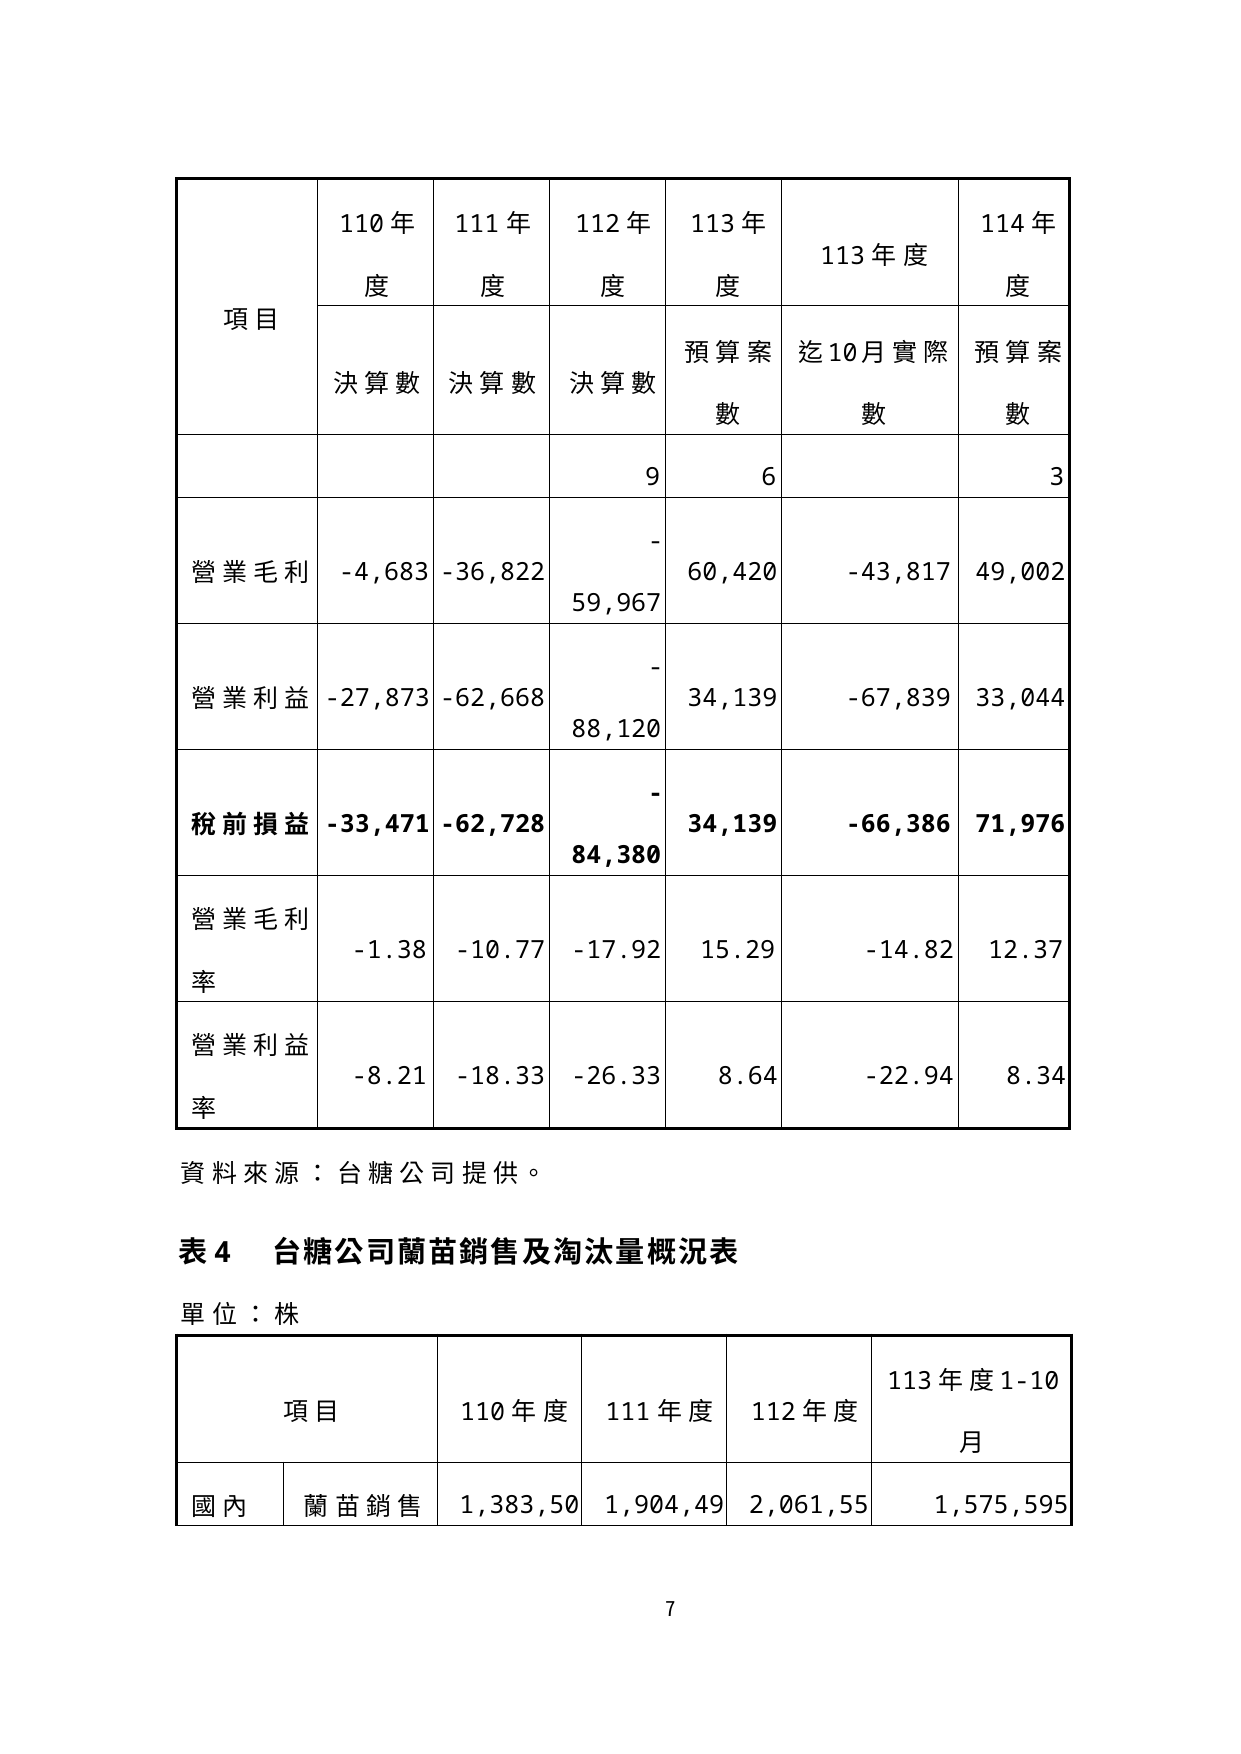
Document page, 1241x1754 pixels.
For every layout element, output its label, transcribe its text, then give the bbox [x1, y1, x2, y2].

table_cell 12.37 [959, 876, 1068, 1001]
table_cell 1,575,595 [872, 1463, 1070, 1525]
table_cell 蘭苗銷售 [284, 1463, 437, 1525]
table_header 110年度 [438, 1337, 581, 1462]
table_cell 6 [666, 435, 781, 497]
table_cell 營業毛利 [178, 498, 317, 623]
table_cell -1.38 [318, 876, 433, 1001]
table_cell [318, 435, 433, 497]
table_cell 營業利益率 [178, 1002, 317, 1127]
table_cell [434, 435, 549, 497]
table_cell -4,683 [318, 498, 433, 623]
table_cell [178, 435, 317, 497]
table_header 112年度 [550, 180, 665, 305]
table_cell -88,120 [550, 624, 665, 749]
table_header 113年度1-10月 [872, 1337, 1070, 1462]
table_header 111年度 [434, 180, 549, 305]
table_cell -14.82 [782, 876, 958, 1001]
table_cell -33,471 [318, 750, 433, 875]
table_cell -27,873 [318, 624, 433, 749]
table_cell 8.64 [666, 1002, 781, 1127]
table_cell 預算案數 [959, 306, 1068, 433]
table_cell 49,002 [959, 498, 1068, 623]
table_cell 60,420 [666, 498, 781, 623]
table_cell -17.92 [550, 876, 665, 1001]
table_cell 營業利益 [178, 624, 317, 749]
table_cell 稅前損益 [178, 750, 317, 875]
table_cell 34,139 [666, 750, 781, 875]
table_cell 71,976 [959, 750, 1068, 875]
table_cell [782, 435, 958, 497]
table_header 114年度 [959, 180, 1068, 305]
table_header 113年度 [666, 180, 781, 305]
table_cell -22.94 [782, 1002, 958, 1127]
table_header 113年度 [782, 180, 958, 305]
table_cell 3 [959, 435, 1068, 497]
text 表4 台糖公司蘭苗銷售及淘汰量概況表 單位：株 [177, 1208, 1063, 1333]
table_cell -62,668 [434, 624, 549, 749]
table_cell 9 [550, 435, 665, 497]
table_cell -62,728 [434, 750, 549, 875]
text 資料來源：台糖公司提供。 [176, 1130, 1063, 1193]
table_header 110年度 [318, 180, 433, 305]
table_cell 預算案數 [666, 306, 781, 433]
table_cell -59,967 [550, 498, 665, 623]
table_cell 迄10月實際數 [782, 306, 958, 433]
table_cell -8.21 [318, 1002, 433, 1127]
table_cell 國內 [178, 1463, 283, 1525]
table_header 項目 [178, 1337, 437, 1462]
table_cell -84,380 [550, 750, 665, 875]
table_cell 決算數 [550, 306, 665, 433]
table_header 111年度 [582, 1337, 726, 1462]
table_cell 2,061,55 [727, 1463, 871, 1525]
table_cell -66,386 [782, 750, 958, 875]
table_cell -43,817 [782, 498, 958, 623]
table_cell -26.33 [550, 1002, 665, 1127]
table_cell 營業毛利率 [178, 876, 317, 1001]
table_cell -67,839 [782, 624, 958, 749]
table_cell 1,383,50 [438, 1463, 581, 1525]
table_header 項目 [178, 180, 317, 433]
table_cell -36,822 [434, 498, 549, 623]
table_header 112年度 [727, 1337, 871, 1462]
table_cell 8.34 [959, 1002, 1068, 1127]
table_cell -18.33 [434, 1002, 549, 1127]
table_cell 決算數 [318, 306, 433, 433]
table_cell 34,139 [666, 624, 781, 749]
table_cell 決算數 [434, 306, 549, 433]
table_cell -10.77 [434, 876, 549, 1001]
table_cell 33,044 [959, 624, 1068, 749]
table_cell 15.29 [666, 876, 781, 1001]
table_cell 1,904,49 [582, 1463, 726, 1525]
